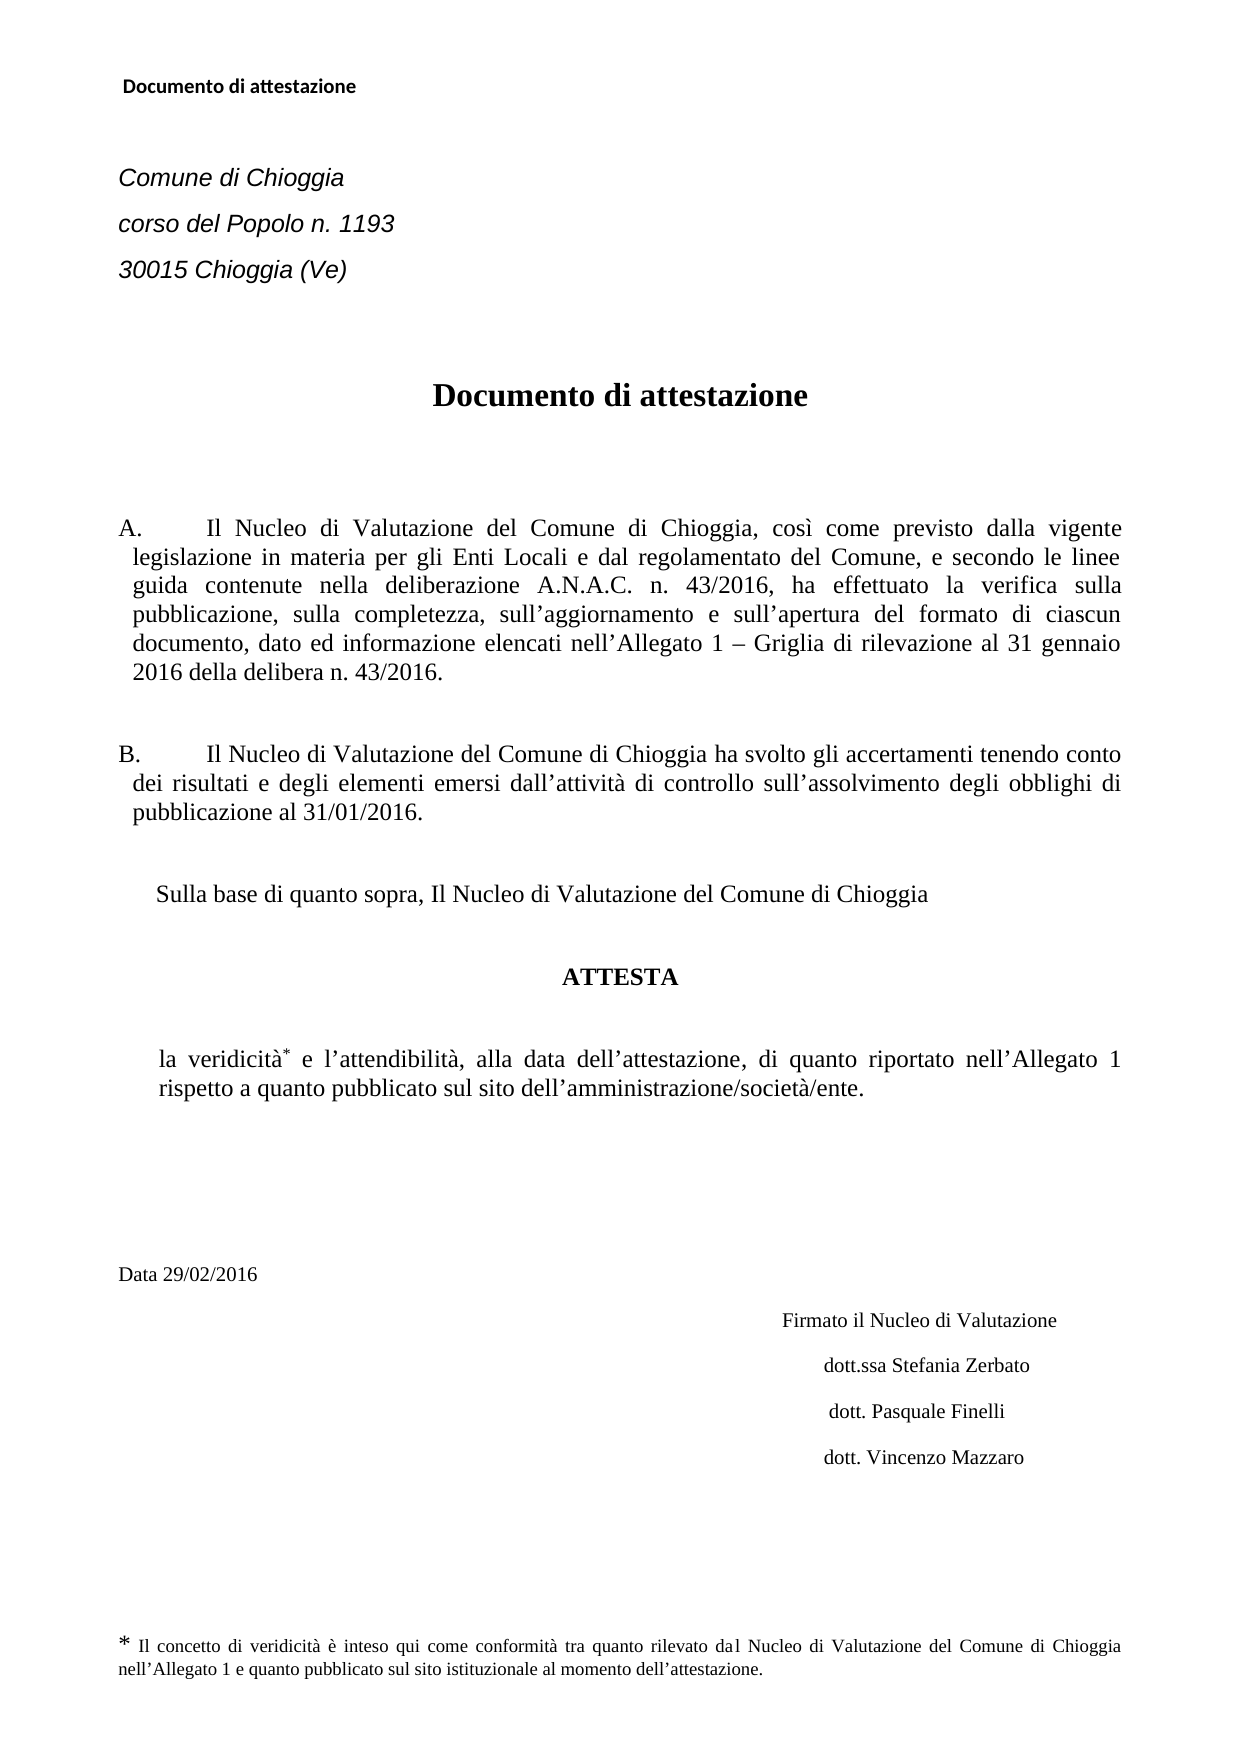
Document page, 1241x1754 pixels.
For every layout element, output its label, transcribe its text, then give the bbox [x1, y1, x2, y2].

text Documento di attestazione [118, 380, 1122, 413]
text Comune di Chioggia [118, 160, 1122, 193]
text corso del Popolo n. 1193 [118, 206, 1122, 239]
list Il Nucleo di Valutazione del Comune di Chioggia, così come previsto dalla vigente legislazione in materia per gli Enti Locali e dal regolamentato del Comune, e secondo le linee guida contenute nella deliberazione A.N.A.C. n. 43/2016, ha effettuato la verifica sulla pubblicazione, sulla completezza, sull’aggiornamento e sull’apertura del formato di ciascun documento, dato ed informazione elencati nell’Allegato 1 – Griglia di rilevazione al 31 gennaio 2016 della delibera n. 43/2016. [118, 513, 1122, 686]
text Data 29/02/2016 [118, 1254, 1122, 1288]
text ATTESTA [118, 962, 1122, 991]
text Il concetto di veridicità è inteso qui come conformità tra quanto rilevato dal Nucleo di Valutazione del Comune di Chioggia nell’Allegato 1 e quanto pubblicato sul sito istituzionale al momento dell’attestazione. [118, 1629, 1122, 1679]
list Il Nucleo di Valutazione del Comune di Chioggia ha svolto gli accertamenti tenendo conto dei risultati e degli elementi emersi dall’attività di controllo sull’assolvimento degli obblighi di pubblicazione al 31/01/2016. [118, 739, 1122, 826]
text 30015 Chioggia (Ve) [118, 252, 1122, 285]
text dott. Vincenzo Mazzaro [118, 1438, 1122, 1471]
text la veridicità e l’attendibilità, alla data dell’attestazione, di quanto riportato nell’Allegato 1 rispetto a quanto pubblicato sul sito dell’amministrazione/società/ente. [158, 1044, 1122, 1102]
text Sulla base di quanto sopra, Il Nucleo di Valutazione del Comune di Chioggia [156, 879, 1122, 908]
text Firmato il Nucleo di Valutazione [118, 1300, 1122, 1334]
text dott. Pasquale Finelli [118, 1392, 1122, 1425]
text dott.ssa Stefania Zerbato [118, 1346, 1122, 1379]
